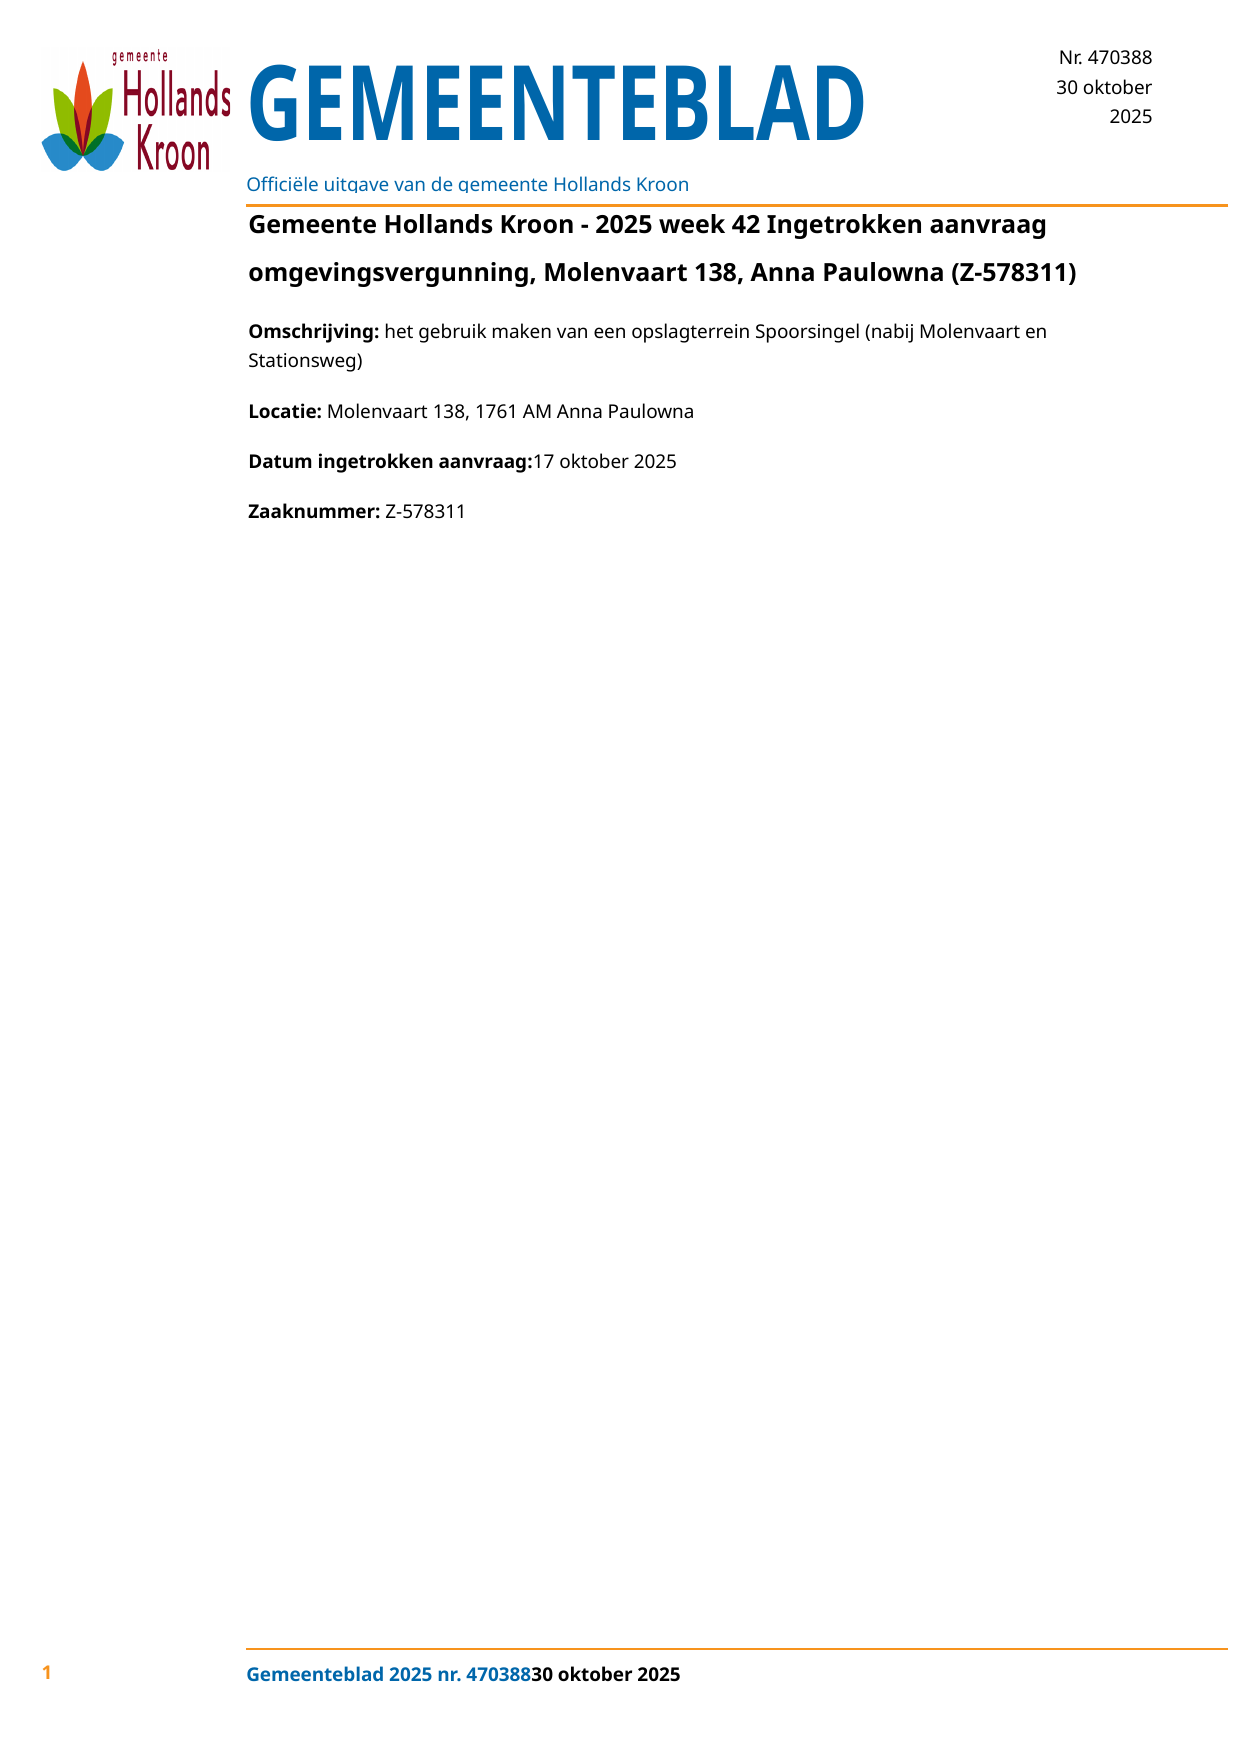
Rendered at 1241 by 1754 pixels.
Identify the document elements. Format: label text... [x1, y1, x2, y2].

text Zaaknummer: Z-578311 [248, 499, 1152, 524]
picture [41, 47, 231, 172]
text Datum ingetrokken aanvraag:17 oktober 2025 [248, 448, 1152, 474]
text Locatie: Molenvaart 138, 1761 AM Anna Paulowna [248, 398, 1152, 424]
text Omschrijving: het gebruik maken van een opslagterrein Spoorsingel (nabij Molenvaart en Stationsweg) [248, 318, 1152, 373]
text Gemeente Hollands Kroon - 2025 week 42 Ingetrokken aanvraag omgevingsvergunning, Molenvaart 138, Anna Paulowna (Z-578311) [248, 207, 1152, 288]
